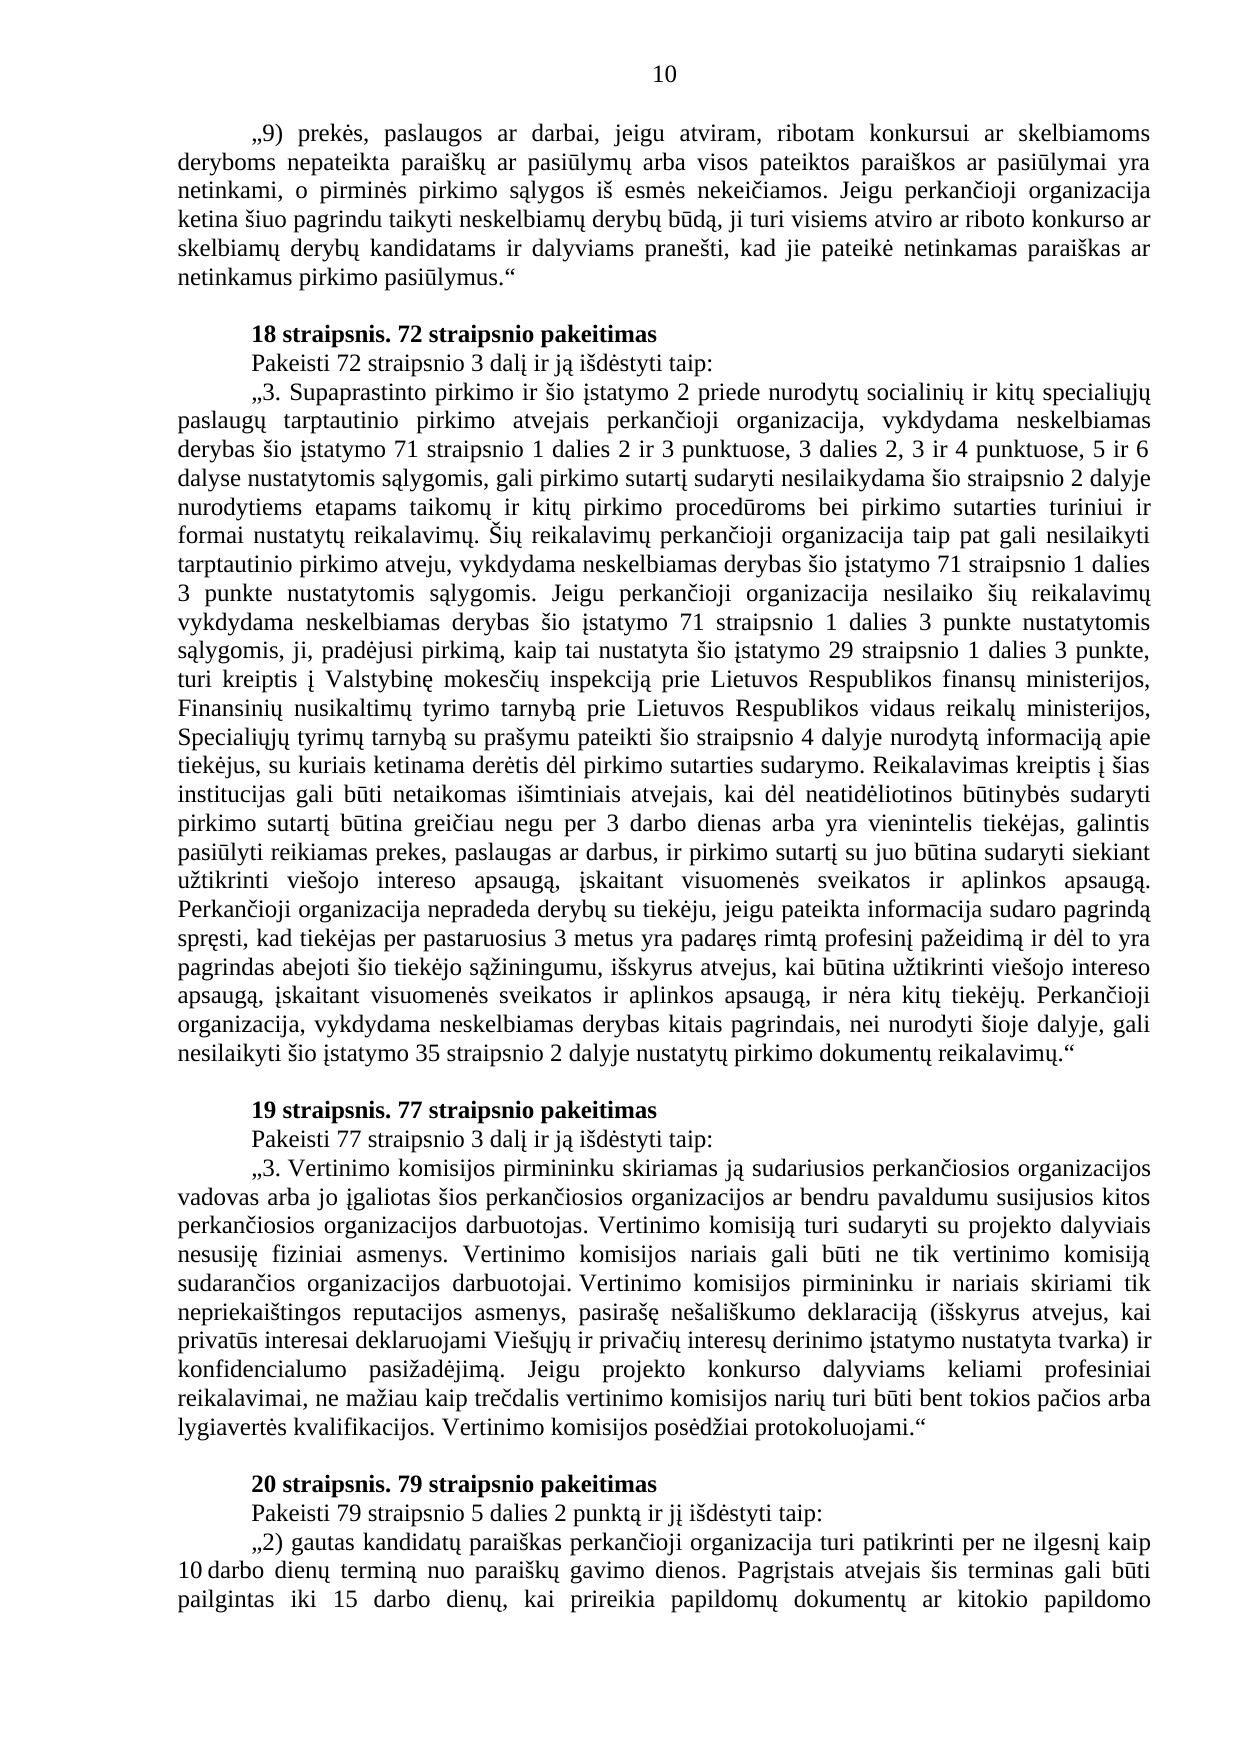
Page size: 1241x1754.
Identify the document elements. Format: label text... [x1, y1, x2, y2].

text „9) prekės, paslaugos ar darbai, jeigu atviram, ribotam konkursui ar skelbiamoms deryboms nepateikta paraiškų ar pasiūlymų arba visos pateiktos paraiškos ar pasiūlymai yra netinkami, o pirminės pirkimo sąlygos iš esmės nekeičiamos. Jeigu perkančioji organizacija ketina šiuo pagrindu taikyti neskelbiamų derybų būdą, ji turi visiems atviro ar riboto konkurso ar skelbiamų derybų kandidatams ir dalyviams pranešti, kad jie pateikė netinkamas paraiškas ar netinkamus pirkimo pasiūlymus.“ [177, 118, 1152, 291]
text 18 straipsnis. 72 straipsnio pakeitimas [177, 319, 1152, 348]
text 19 straipsnis. 77 straipsnio pakeitimas [177, 1096, 1152, 1124]
text Pakeisti 77 straipsnio 3 dalį ir ją išdėstyti taip: [177, 1124, 1152, 1153]
text „3. Vertinimo komisijos pirmininku skiriamas ją sudariusios perkančiosios organizacijos vadovas arba jo įgaliotas šios perkančiosios organizacijos ar bendru pavaldumu susijusios kitos perkančiosios organizacijos darbuotojas. Vertinimo komisiją turi sudaryti su projekto dalyviais nesusiję fiziniai asmenys. Vertinimo komisijos nariais gali būti ne tik vertinimo komisiją sudarančios organizacijos darbuotojai. Vertinimo komisijos pirmininku ir nariais skiriami tik nepriekaištingos reputacijos asmenys, pasirašę nešališkumo deklaraciją (išskyrus atvejus, kai privatūs interesai deklaruojami Viešųjų ir privačių interesų derinimo įstatymo nustatyta tvarka) ir konfidencialumo pasižadėjimą. Jeigu projekto konkurso dalyviams keliami profesiniai reikalavimai, ne mažiau kaip trečdalis vertinimo komisijos narių turi būti bent tokios pačios arba lygiavertės kvalifikacijos. Vertinimo komisijos posėdžiai protokoluojami.“ [177, 1153, 1152, 1441]
text „3. Supaprastinto pirkimo ir šio įstatymo 2 priede nurodytų socialinių ir kitų specialiųjų paslaugų tarptautinio pirkimo atvejais perkančioji organizacija, vykdydama neskelbiamas derybas šio įstatymo 71 straipsnio 1 dalies 2 ir 3 punktuose, 3 dalies 2, 3 ir 4 punktuose, 5 ir 6 dalyse nustatytomis sąlygomis, gali pirkimo sutartį sudaryti nesilaikydama šio straipsnio 2 dalyje nurodytiems etapams taikomų ir kitų pirkimo procedūroms bei pirkimo sutarties turiniui ir formai nustatytų reikalavimų. Šių reikalavimų perkančioji organizacija taip pat gali nesilaikyti tarptautinio pirkimo atveju, vykdydama neskelbiamas derybas šio įstatymo 71 straipsnio 1 dalies 3 punkte nustatytomis sąlygomis. Jeigu perkančioji organizacija nesilaiko šių reikalavimų vykdydama neskelbiamas derybas šio įstatymo 71 straipsnio 1 dalies 3 punkte nustatytomis sąlygomis, ji, pradėjusi pirkimą, kaip tai nustatyta šio įstatymo 29 straipsnio 1 dalies 3 punkte, turi kreiptis į Valstybinę mokesčių inspekciją prie Lietuvos Respublikos finansų ministerijos, Finansinių nusikaltimų tyrimo tarnybą prie Lietuvos Respublikos vidaus reikalų ministerijos, Specialiųjų tyrimų tarnybą su prašymu pateikti šio straipsnio 4 dalyje nurodytą informaciją apie tiekėjus, su kuriais ketinama derėtis dėl pirkimo sutarties sudarymo. Reikalavimas kreiptis į šias institucijas gali būti netaikomas išimtiniais atvejais, kai dėl neatidėliotinos būtinybės sudaryti pirkimo sutartį būtina greičiau negu per 3 darbo dienas arba yra vienintelis tiekėjas, galintis pasiūlyti reikiamas prekes, paslaugas ar darbus, ir pirkimo sutartį su juo būtina sudaryti siekiant užtikrinti viešojo intereso apsaugą, įskaitant visuomenės sveikatos ir aplinkos apsaugą. Perkančioji organizacija nepradeda derybų su tiekėju, jeigu pateikta informacija sudaro pagrindą spręsti, kad tiekėjas per pastaruosius 3 metus yra padaręs rimtą profesinį pažeidimą ir dėl to yra pagrindas abejoti šio tiekėjo sąžiningumu, išskyrus atvejus, kai būtina užtikrinti viešojo intereso apsaugą, įskaitant visuomenės sveikatos ir aplinkos apsaugą, ir nėra kitų tiekėjų. Perkančioji organizacija, vykdydama neskelbiamas derybas kitais pagrindais, nei nurodyti šioje dalyje, gali nesilaikyti šio įstatymo 35 straipsnio 2 dalyje nustatytų pirkimo dokumentų reikalavimų.“ [177, 377, 1152, 1067]
text „2) gautas kandidatų paraiškas perkančioji organizacija turi patikrinti per ne ilgesnį kaip 10 darbo dienų terminą nuo paraiškų gavimo dienos. Pagrįstais atvejais šis terminas gali būti pailgintas iki 15 darbo dienų, kai prireikia papildomų dokumentų ar kitokio papildomo [177, 1527, 1152, 1613]
text 20 straipsnis. 79 straipsnio pakeitimas [177, 1469, 1152, 1498]
text Pakeisti 72 straipsnio 3 dalį ir ją išdėstyti taip: [177, 348, 1152, 377]
text Pakeisti 79 straipsnio 5 dalies 2 punktą ir jį išdėstyti taip: [177, 1498, 1152, 1527]
